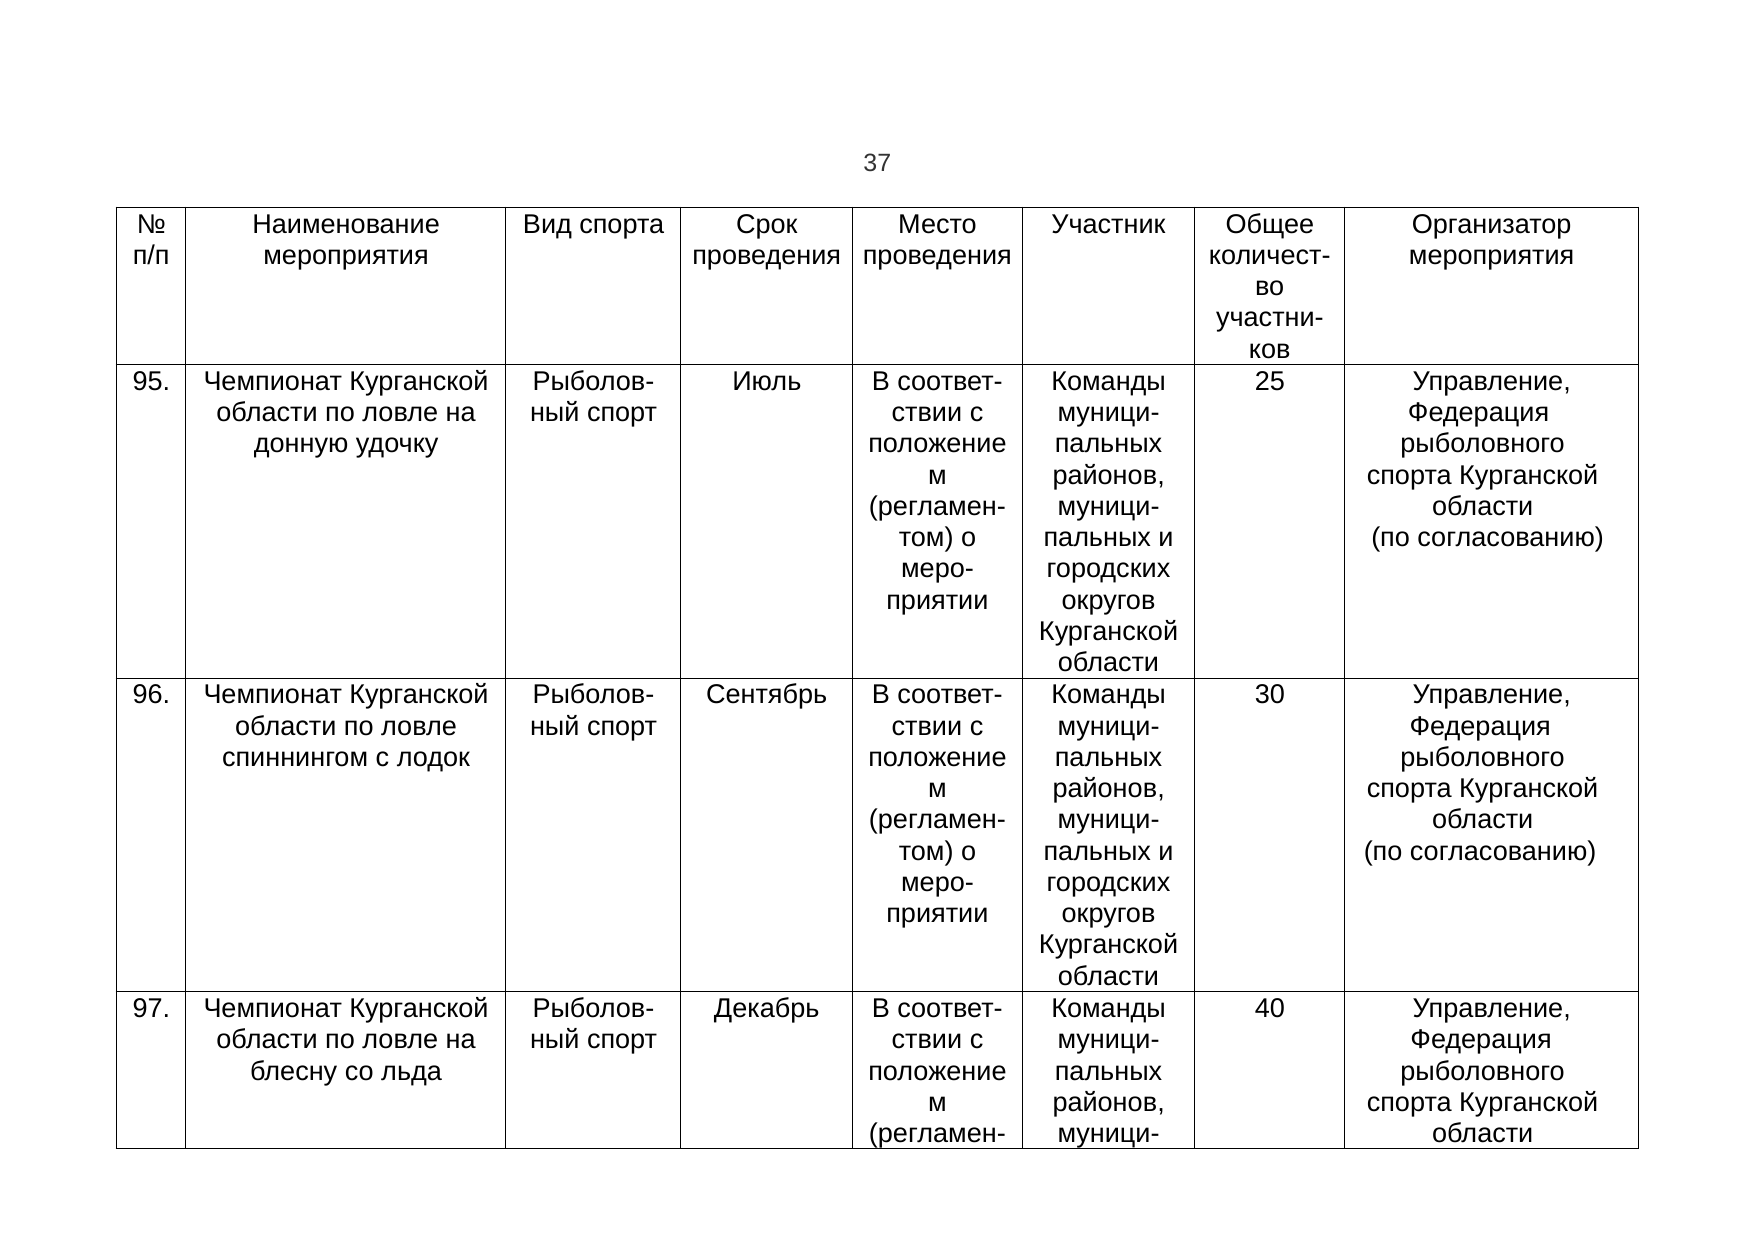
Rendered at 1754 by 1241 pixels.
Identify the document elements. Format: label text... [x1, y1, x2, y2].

table_cell Рыболов-ный спорт [506, 679, 680, 991]
table_cell В соответ-ствии с положением (регламен-том) о меро-приятии [853, 679, 1022, 991]
table_header Наименование мероприятия [186, 208, 505, 364]
table_cell Чемпионат Курганской области по ловле на донную удочку [186, 365, 505, 677]
table_cell Рыболов-ный спорт [506, 992, 680, 1148]
table_header № п/п [117, 208, 185, 364]
table_header Срок проведения [681, 208, 852, 364]
table_cell Июль [681, 365, 852, 677]
table_cell Управление, Федерация рыболовного спорта Курганской области (по согласованию) [1345, 365, 1638, 677]
table_cell Команды муници-пальных районов, муници- [1023, 992, 1194, 1148]
table_cell 95. [117, 365, 185, 677]
table_cell В соответ-ствии с положением (регламен-том) о меро-приятии [853, 365, 1022, 677]
table_cell 97. [117, 992, 185, 1148]
table_header Организатор мероприятия [1345, 208, 1638, 364]
table_cell 30 [1195, 679, 1344, 991]
table_cell Команды муници-пальных районов, муници-пальных и городских округов Курганской области [1023, 365, 1194, 677]
table_cell Управление, Федерация рыболовного спорта Курганской области (по согласованию) [1345, 679, 1638, 991]
table_cell Рыболов-ный спорт [506, 365, 680, 677]
table_header Общее количест-во участни-ков [1195, 208, 1344, 364]
table_cell Декабрь [681, 992, 852, 1148]
table_cell 96. [117, 679, 185, 991]
table_cell 25 [1195, 365, 1344, 677]
table_cell Чемпионат Курганской области по ловле на блесну со льда [186, 992, 505, 1148]
table_cell Чемпионат Курганской области по ловле спиннингом с лодок [186, 679, 505, 991]
table_header Участник [1023, 208, 1194, 364]
table_header Место проведения [853, 208, 1022, 364]
table_cell Сентябрь [681, 679, 852, 991]
table_cell 40 [1195, 992, 1344, 1148]
table_header Вид спорта [506, 208, 680, 364]
table_cell Управление, Федерация рыболовного спорта Курганской области [1345, 992, 1638, 1148]
table_cell В соответ-ствии с положением (регламен- [853, 992, 1022, 1148]
table_cell Команды муници-пальных районов, муници-пальных и городских округов Курганской области [1023, 679, 1194, 991]
